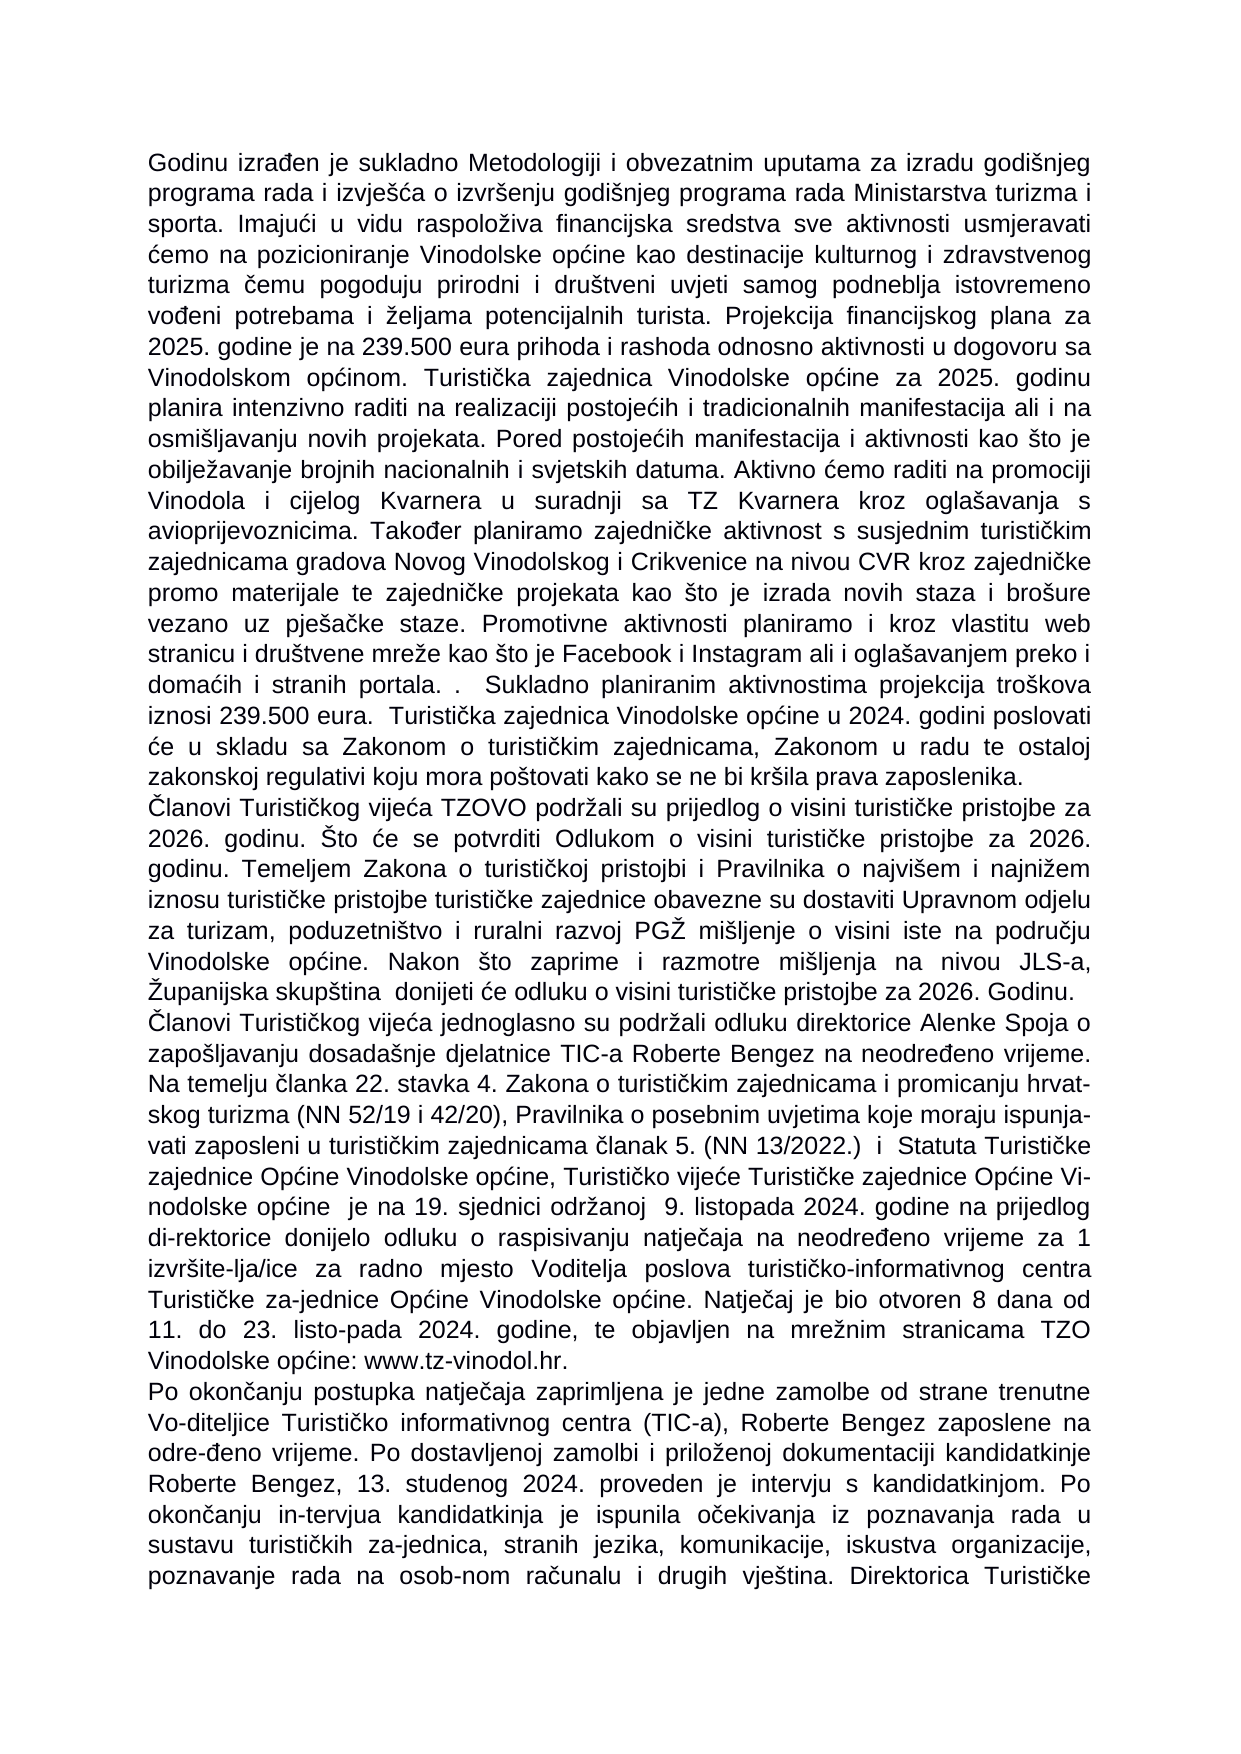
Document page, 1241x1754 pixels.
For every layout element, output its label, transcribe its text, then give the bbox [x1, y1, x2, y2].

text Članovi Turističkog vijeća TZOVO podržali su prijedlog o visini turističke pristojbe za 2026. godinu. Što će se potvrditi Odlukom o visini turističke pristojbe za 2026. godinu. Temeljem Zakona o turističkoj pristojbi i Pravilnika o najvišem i najnižem iznosu turističke pristojbe turističke zajednice obavezne su dostaviti Upravnom odjelu za turizam, poduzetništvo i ruralni razvoj PGŽ mišljenje o visini iste na području Vinodolske općine. Nakon što zaprime i razmotre mišljenja na nivou JLS-a, Županijska skupština donijeti će odluku o visini turističke pristojbe za 2026. Godinu. [148, 793, 1093, 1006]
text Godinu izrađen je sukladno Metodologiji i obvezatnim uputama za izradu godišnjeg programa rada i izvješća o izvršenju godišnjeg programa rada Ministarstva turizma i sporta. Imajući u vidu raspoloživa financijska sredstva sve aktivnosti usmjeravati ćemo na pozicioniranje Vinodolske općine kao destinacije kulturnog i zdravstvenog turizma čemu pogoduju prirodni i društveni uvjeti samog podneblja istovremeno vođeni potrebama i željama potencijalnih turista. Projekcija financijskog plana za 2025. godine je na 239.500 eura prihoda i rashoda odnosno aktivnosti u dogovoru sa Vinodolskom općinom. Turistička zajednica Vinodolske općine za 2025. godinu planira intenzivno raditi na realizaciji postojećih i tradicionalnih manifestacija ali i na osmišljavanju novih projekata. Pored postojećih manifestacija i aktivnosti kao što je obilježavanje brojnih nacionalnih i svjetskih datuma. Aktivno ćemo raditi na promociji Vinodola i cijelog Kvarnera u suradnji sa TZ Kvarnera kroz oglašavanja s avioprijevoznicima. Također planiramo zajedničke aktivnost s susjednim turističkim zajednicama gradova Novog Vinodolskog i Crikvenice na nivou CVR kroz zajedničke promo materijale te zajedničke projekata kao što je izrada novih staza i brošure vezano uz pješačke staze. Promotivne aktivnosti planiramo i kroz vlastitu web stranicu i društvene mreže kao što je Facebook i Instagram ali i oglašavanjem preko i domaćih i stranih portala. . Sukladno planiranim aktivnostima projekcija troškova iznosi 239.500 eura. Turistička zajednica Vinodolske općine u 2024. godini poslovati će u skladu sa Zakonom o turističkim zajednicama, Zakonom u radu te ostaloj zakonskoj regulativi koju mora poštovati kako se ne bi kršila prava zaposlenika. [148, 148, 1093, 791]
text Po okončanju postupka natječaja zaprimljena je jedne zamolbe od strane trenutne Vo-diteljice Turističko informativnog centra (TIC-a), Roberte Bengez zaposlene na odre-đeno vrijeme. Po dostavljenoj zamolbi i priloženoj dokumentaciji kandidatkinje Roberte Bengez, 13. studenog 2024. proveden je intervju s kandidatkinjom. Po okončanju in-tervjua kandidatkinja je ispunila očekivanja iz poznavanja rada u sustavu turističkih za-jednica, stranih jezika, komunikacije, iskustva organizacije, poznavanje rada na osob-nom računalu i drugih vještina. Direktorica Turističke [148, 1377, 1093, 1590]
text Članovi Turističkog vijeća jednoglasno su podržali odluku direktorice Alenke Spoja o zapošljavanju dosadašnje djelatnice TIC-a Roberte Bengez na neodređeno vrijeme. Na temelju članka 22. stavka 4. Zakona o turističkim zajednicama i promicanju hrvat-skog turizma (NN 52/19 i 42/20), Pravilnika o posebnim uvjetima koje moraju ispunja-vati zaposleni u turističkim zajednicama članak 5. (NN 13/2022.) i Statuta Turističke zajednice Općine Vinodolske općine, Turističko vijeće Turističke zajednice Općine Vi-nodolske općine je na 19. sjednici održanoj 9. listopada 2024. godine na prijedlog di-rektorice donijelo odluku o raspisivanju natječaja na neodređeno vrijeme za 1 izvršite-lja/ice za radno mjesto Voditelja poslova turističko-informativnog centra Turističke za-jednice Općine Vinodolske općine. Natječaj je bio otvoren 8 dana od 11. do 23. listo-pada 2024. godine, te objavljen na mrežnim stranicama TZO Vinodolske općine: www.tz-vinodol.hr. [148, 1008, 1093, 1375]
